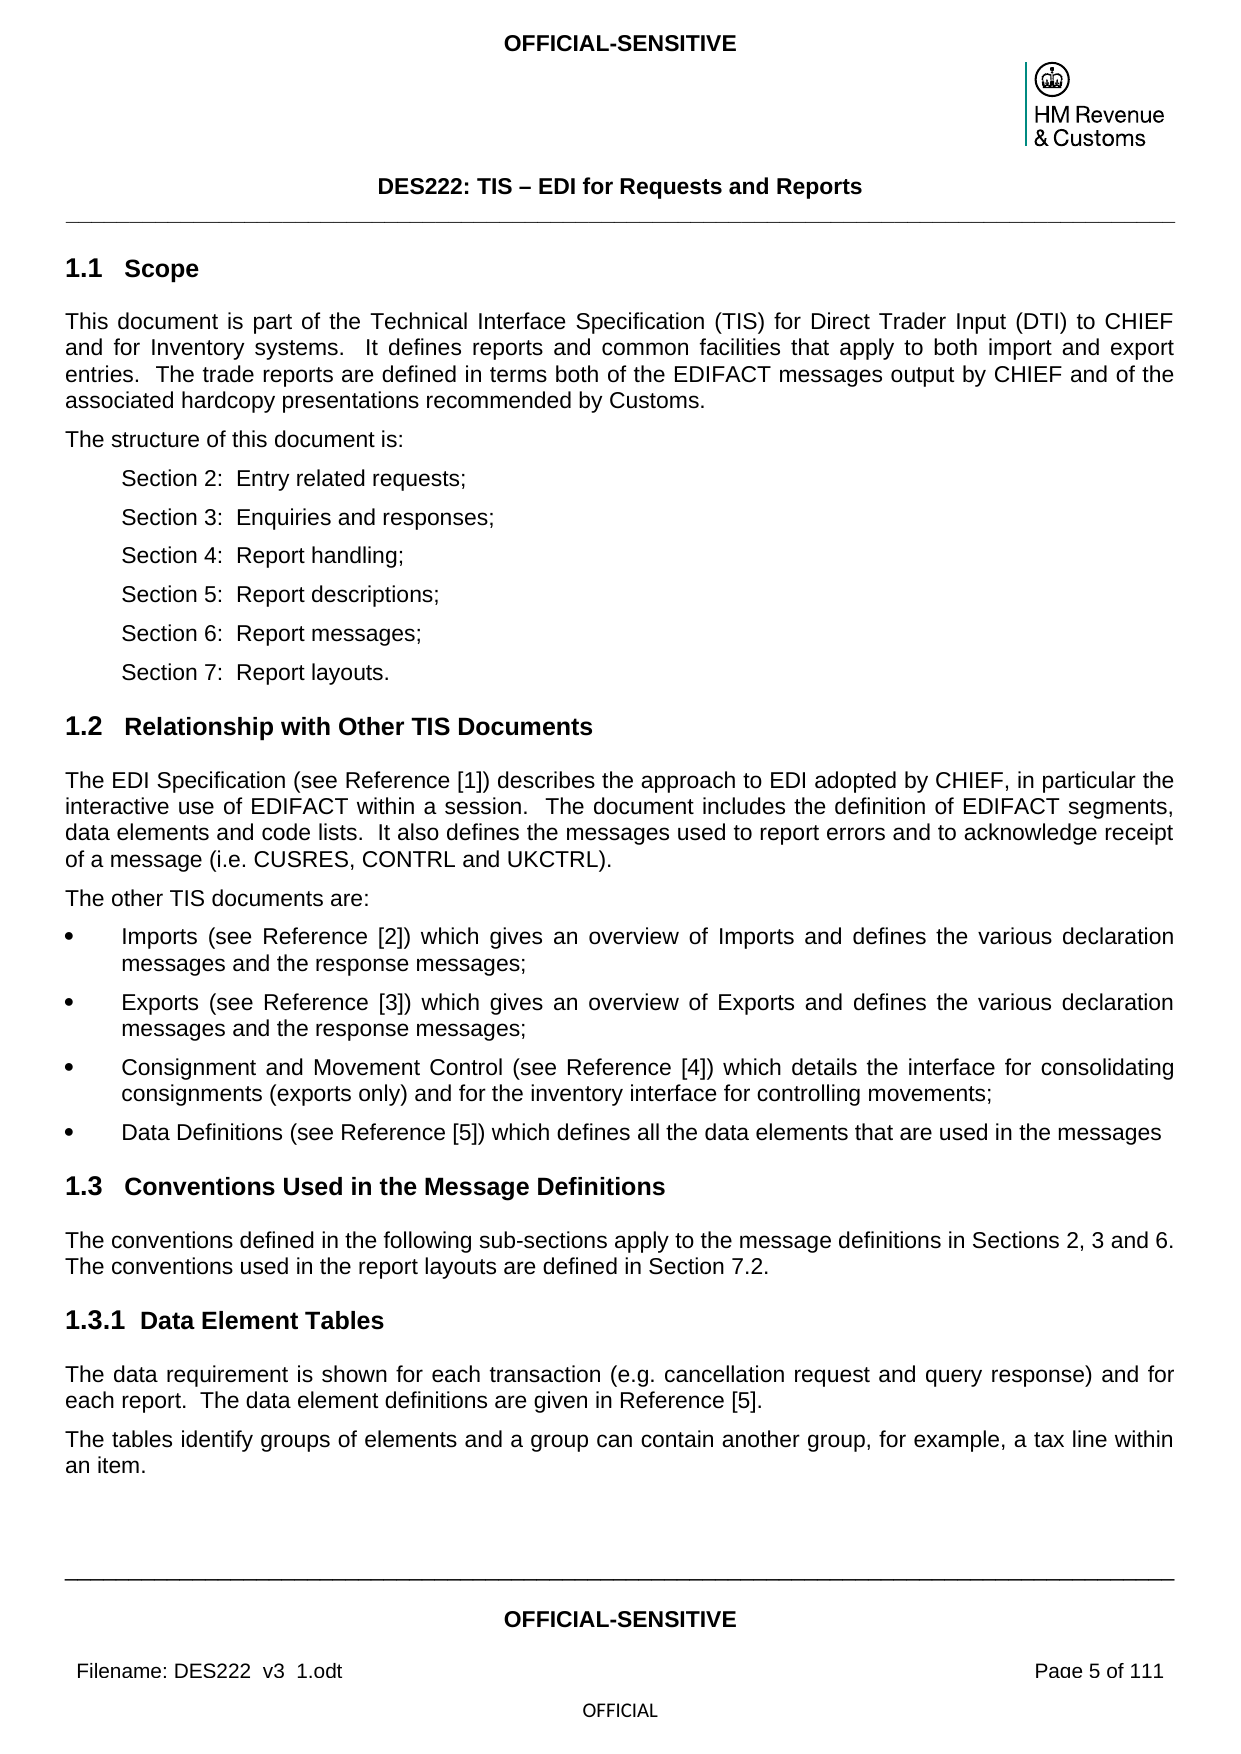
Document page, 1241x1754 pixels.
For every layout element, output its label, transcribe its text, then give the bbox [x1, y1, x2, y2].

list Imports (see Reference [2]) which gives an overview of Imports and defines the various declaration messages and the response messages; [65, 923, 1175, 976]
text The other TIS documents are: [65, 884, 1175, 911]
subtitle Data Element Tables [65, 1304, 1175, 1336]
text The tables identify groups of elements and a group can contain another group, for example, a tax line within an item. [65, 1426, 1175, 1478]
text Section 3: Enquiries and responses; [121, 503, 1175, 530]
list Data Definitions (see Reference [5]) which defines all the data elements that are used in the messages [65, 1119, 1175, 1145]
text Section 6: Report messages; [121, 620, 1175, 646]
text Section 5: Report descriptions; [121, 581, 1175, 608]
list Exports (see Reference [3]) which gives an overview of Exports and defines the various declaration messages and the response messages; [65, 988, 1175, 1041]
text This document is part of the Technical Interface Specification (TIS) for Direct Trader Input (DTI) to CHIEF and for Inventory systems. It defines reports and common facilities that apply to both import and export entries. The trade reports are defined in terms both of the EDIFACT messages output by CHIEF and of the associated hardcopy presentations recommended by Customs. [65, 308, 1175, 413]
text The conventions defined in the following sub-sections apply to the message definitions in Sections 2, 3 and 6. The conventions used in the report layouts are defined in Section 7.2. [65, 1227, 1175, 1279]
text The structure of this document is: [65, 426, 1175, 452]
subtitle Conventions Used in the Message Definitions [65, 1170, 1175, 1202]
list Consignment and Movement Control (see Reference [4]) which details the interface for consolidating consignments (exports only) and for the inventory interface for controlling movements; [65, 1054, 1175, 1106]
text Section 4: Report handling; [121, 542, 1175, 569]
text Section 2: Entry related requests; [121, 465, 1175, 491]
subtitle Scope [65, 252, 1175, 283]
subtitle Relationship with Other TIS Documents [65, 710, 1175, 742]
text The data requirement is shown for each transaction (e.g. cancellation request and query response) and for each report. The data element definitions are given in Reference [5]. [65, 1361, 1175, 1413]
text The EDI Specification (see Reference [1]) describes the approach to EDI adopted by CHIEF, in particular the interactive use of EDIFACT within a session. The document includes the definition of EDIFACT segments, data elements and code lists. It also defines the messages used to report errors and to acknowledge receipt of a message (i.e. CUSRES, CONTRL and UKCTRL). [65, 767, 1175, 872]
text Section 7: Report layouts. [121, 659, 1175, 685]
